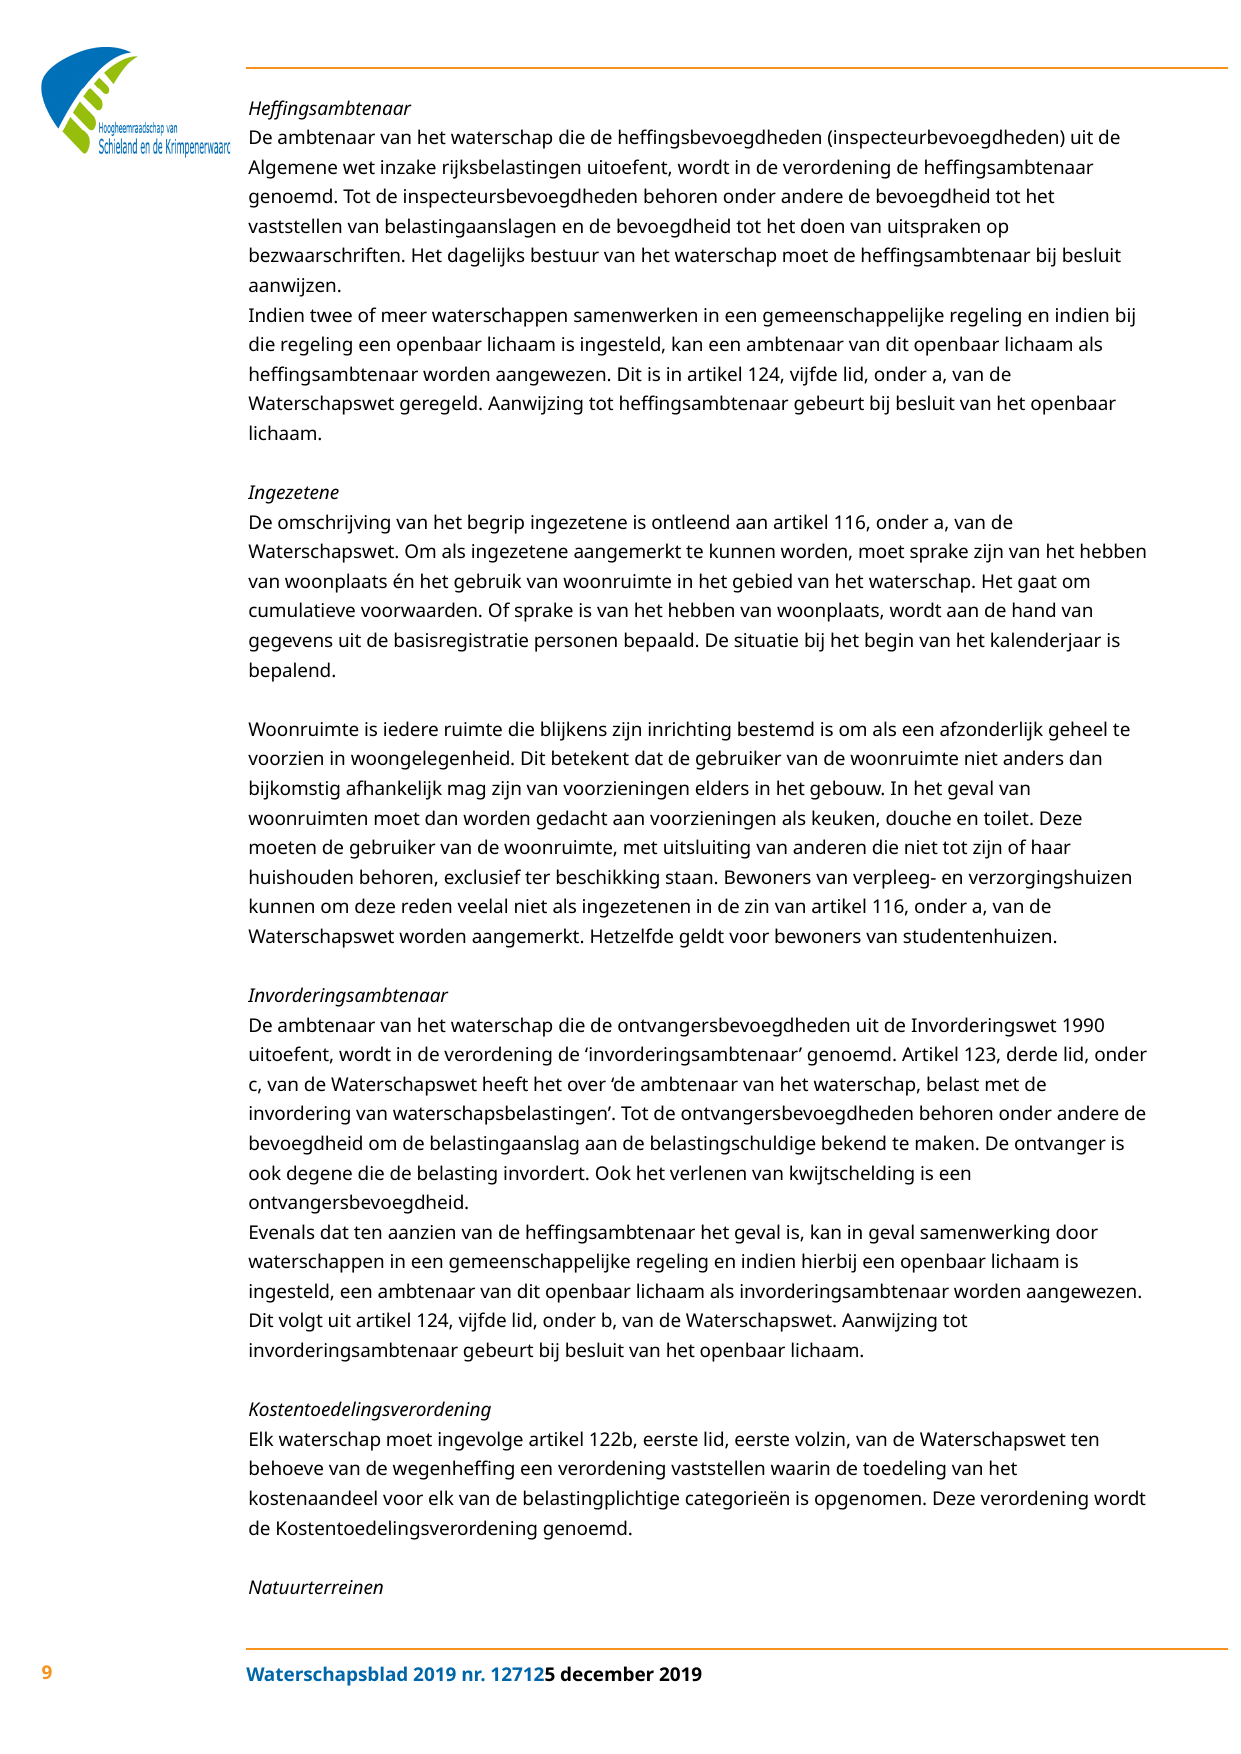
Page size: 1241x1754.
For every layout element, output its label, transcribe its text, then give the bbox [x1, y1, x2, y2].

picture [41, 47, 231, 172]
text Ingezetene [248, 479, 1152, 505]
text Indien twee of meer waterschappen samenwerken in een gemeenschappelijke regeling en indien bij die regeling een openbaar lichaam is ingesteld, kan een ambtenaar van dit openbaar lichaam als heffingsambtenaar worden aangewezen. Dit is in artikel 124, vijfde lid, onder a, van de Waterschapswet geregeld. Aanwijzing tot heffingsambtenaar gebeurt bij besluit van het openbaar lichaam. [248, 302, 1152, 446]
text Woonruimte is iedere ruimte die blijkens zijn inrichting bestemd is om als een afzonderlijk geheel te voorzien in woongelegenheid. Dit betekent dat de gebruiker van de woonruimte niet anders dan bijkomstig afhankelijk mag zijn van voorzieningen elders in het gebouw. In het geval van woonruimten moet dan worden gedacht aan voorzieningen als keuken, douche en toilet. Deze moeten de gebruiker van de woonruimte, met uitsluiting van anderen die niet tot zijn of haar huishouden behoren, exclusief ter beschikking staan. Bewoners van verpleeg- en verzorgingshuizen kunnen om deze reden veelal niet als ingezetenen in de zin van artikel 116, onder a, van de Waterschapswet worden aangemerkt. Hetzelfde geldt voor bewoners van studentenhuizen. [248, 716, 1152, 949]
text De ambtenaar van het waterschap die de ontvangersbevoegdheden uit de Invorderingswet 1990 uitoefent, wordt in de verordening de ‘invorderingsambtenaar’ genoemd. Artikel 123, derde lid, onder c, van de Waterschapswet heeft het over ‘de ambtenaar van het waterschap, belast met de invordering van waterschapsbelastingen’. Tot de ontvangersbevoegdheden behoren onder andere de bevoegdheid om de belastingaanslag aan de belastingschuldige bekend te maken. De ontvanger is ook degene die de belasting invordert. Ook het verlenen van kwijtschelding is een ontvangersbevoegdheid. [248, 1012, 1152, 1215]
text Evenals dat ten aanzien van de heffingsambtenaar het geval is, kan in geval samenwerking door waterschappen in een gemeenschappelijke regeling en indien hierbij een openbaar lichaam is ingesteld, een ambtenaar van dit openbaar lichaam als invorderingsambtenaar worden aangewezen. Dit volgt uit artikel 124, vijfde lid, onder b, van de Waterschapswet. Aanwijzing tot invorderingsambtenaar gebeurt bij besluit van het openbaar lichaam. [248, 1219, 1152, 1363]
text Elk waterschap moet ingevolge artikel 122b, eerste lid, eerste volzin, van de Waterschapswet ten behoeve van de wegenheffing een verordening vaststellen waarin de toedeling van het kostenaandeel voor elk van de belastingplichtige categorieën is opgenomen. Deze verordening wordt de Kostentoedelingsverordening genoemd. [248, 1426, 1152, 1541]
text De ambtenaar van het waterschap die de heffingsbevoegdheden (inspecteurbevoegdheden) uit de Algemene wet inzake rijksbelastingen uitoefent, wordt in de verordening de heffingsambtenaar genoemd. Tot de inspecteursbevoegdheden behoren onder andere de bevoegdheid tot het vaststellen van belastingaanslagen en de bevoegdheid tot het doen van uitspraken op bezwaarschriften. Het dagelijks bestuur van het waterschap moet de heffingsambtenaar bij besluit aanwijzen. [248, 124, 1152, 298]
text Natuurterreinen [248, 1574, 1152, 1600]
text Kostentoedelingsverordening [248, 1396, 1152, 1422]
text De omschrijving van het begrip ingezetene is ontleend aan artikel 116, onder a, van de Waterschapswet. Om als ingezetene aangemerkt te kunnen worden, moet sprake zijn van het hebben van woonplaats én het gebruik van woonruimte in het gebied van het waterschap. Het gaat om cumulatieve voorwaarden. Of sprake is van het hebben van woonplaats, wordt aan de hand van gegevens uit de basisregistratie personen bepaald. De situatie bij het begin van het kalenderjaar is bepalend. [248, 509, 1152, 683]
text Heffingsambtenaar [248, 95, 1152, 121]
text Invorderingsambtenaar [248, 982, 1152, 1008]
